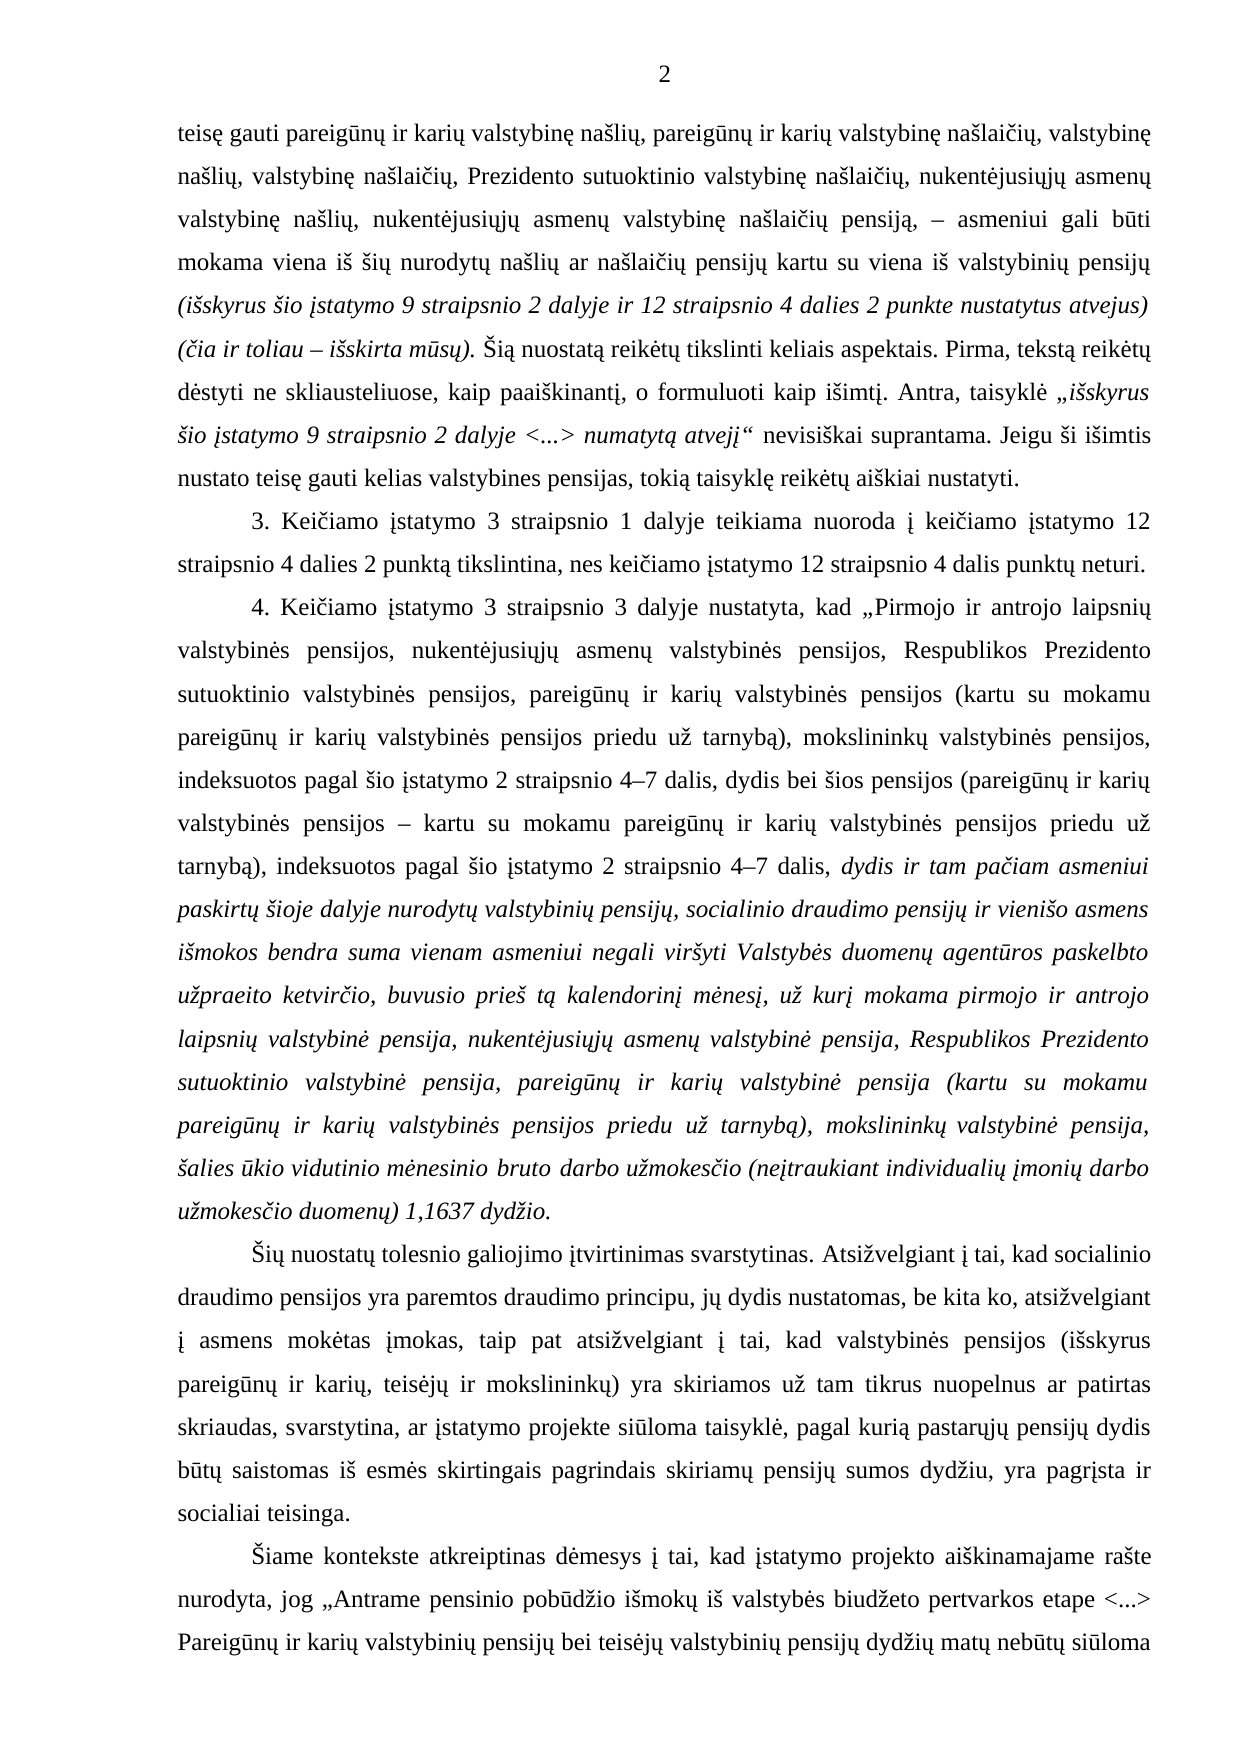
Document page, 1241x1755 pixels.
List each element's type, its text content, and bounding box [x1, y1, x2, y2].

text 3. Keičiamo įstatymo 3 straipsnio 1 dalyje teikiama nuoroda į keičiamo įstatymo 12 straipsnio 4 dalies 2 punktą tikslintina, nes keičiamo įstatymo 12 straipsnio 4 dalis punktų neturi. [177, 506, 1152, 578]
text teisę gauti pareigūnų ir karių valstybinę našlių, pareigūnų ir karių valstybinę našlaičių, valstybinę našlių, valstybinę našlaičių, Prezidento sutuoktinio valstybinę našlaičių, nukentėjusiųjų asmenų valstybinę našlių, nukentėjusiųjų asmenų valstybinę našlaičių pensiją, – asmeniui gali būti mokama viena iš šių nurodytų našlių ar našlaičių pensijų kartu su viena iš valstybinių pensijų (išskyrus šio įstatymo 9 straipsnio 2 dalyje ir 12 straipsnio 4 dalies 2 punkte nustatytus atvejus)(čia ir toliau – išskirta mūsų). Šią nuostatą reikėtų tikslinti keliais aspektais. Pirma, tekstą reikėtų dėstyti ne skliausteliuose, kaip paaiškinantį, o formuluoti kaip išimtį. Antra, taisyklė „išskyrus šio įstatymo 9 straipsnio 2 dalyje <...> numatytą atvejį“ nevisiškai suprantama. Jeigu ši išimtis nustato teisę gauti kelias valstybines pensijas, tokią taisyklę reikėtų aiškiai nustatyti. [177, 118, 1152, 492]
text Šiame kontekste atkreiptinas dėmesys į tai, kad įstatymo projekto aiškinamajame rašte nurodyta, jog „Antrame pensinio pobūdžio išmokų iš valstybės biudžeto pertvarkos etape <...> Pareigūnų ir karių valstybinių pensijų bei teisėjų valstybinių pensijų dydžių matų nebūtų siūloma [177, 1541, 1152, 1656]
text Šių nuostatų tolesnio galiojimo įtvirtinimas svarstytinas. Atsižvelgiant į tai, kad socialinio draudimo pensijos yra paremtos draudimo principu, jų dydis nustatomas, be kita ko, atsižvelgiant į asmens mokėtas įmokas, taip pat atsižvelgiant į tai, kad valstybinės pensijos (išskyrus pareigūnų ir karių, teisėjų ir mokslininkų) yra skiriamos už tam tikrus nuopelnus ar patirtas skriaudas, svarstytina, ar įstatymo projekte siūloma taisyklė, pagal kurią pastarųjų pensijų dydis būtų saistomas iš esmės skirtingais pagrindais skiriamų pensijų sumos dydžiu, yra pagrįsta ir socialiai teisinga. [177, 1239, 1152, 1527]
text 4. Keičiamo įstatymo 3 straipsnio 3 dalyje nustatyta, kad „Pirmojo ir antrojo laipsnių valstybinės pensijos, nukentėjusiųjų asmenų valstybinės pensijos, Respublikos Prezidento sutuoktinio valstybinės pensijos, pareigūnų ir karių valstybinės pensijos (kartu su mokamu pareigūnų ir karių valstybinės pensijos priedu už tarnybą), mokslininkų valstybinės pensijos, indeksuotos pagal šio įstatymo 2 straipsnio 4–7 dalis, dydis bei šios pensijos (pareigūnų ir karių valstybinės pensijos – kartu su mokamu pareigūnų ir karių valstybinės pensijos priedu už tarnybą), indeksuotos pagal šio įstatymo 2 straipsnio 4–7 dalis, dydis ir tam pačiam asmeniui paskirtų šioje dalyje nurodytų valstybinių pensijų, socialinio draudimo pensijų ir vienišo asmens išmokos bendra suma vienam asmeniui negali viršyti Valstybės duomenų agentūros paskelbto užpraeito ketvirčio, buvusio prieš tą kalendorinį mėnesį, už kurį mokama pirmojo ir antrojo laipsnių valstybinė pensija, nukentėjusiųjų asmenų valstybinė pensija, Respublikos Prezidento sutuoktinio valstybinė pensija, pareigūnų ir karių valstybinė pensija (kartu su mokamu pareigūnų ir karių valstybinės pensijos priedu už tarnybą), mokslininkų valstybinė pensija, šalies ūkio vidutinio mėnesinio bruto darbo užmokesčio (neįtraukiant individualių įmonių darbo užmokesčio duomenų) 1,1637 dydžio. [177, 592, 1152, 1225]
